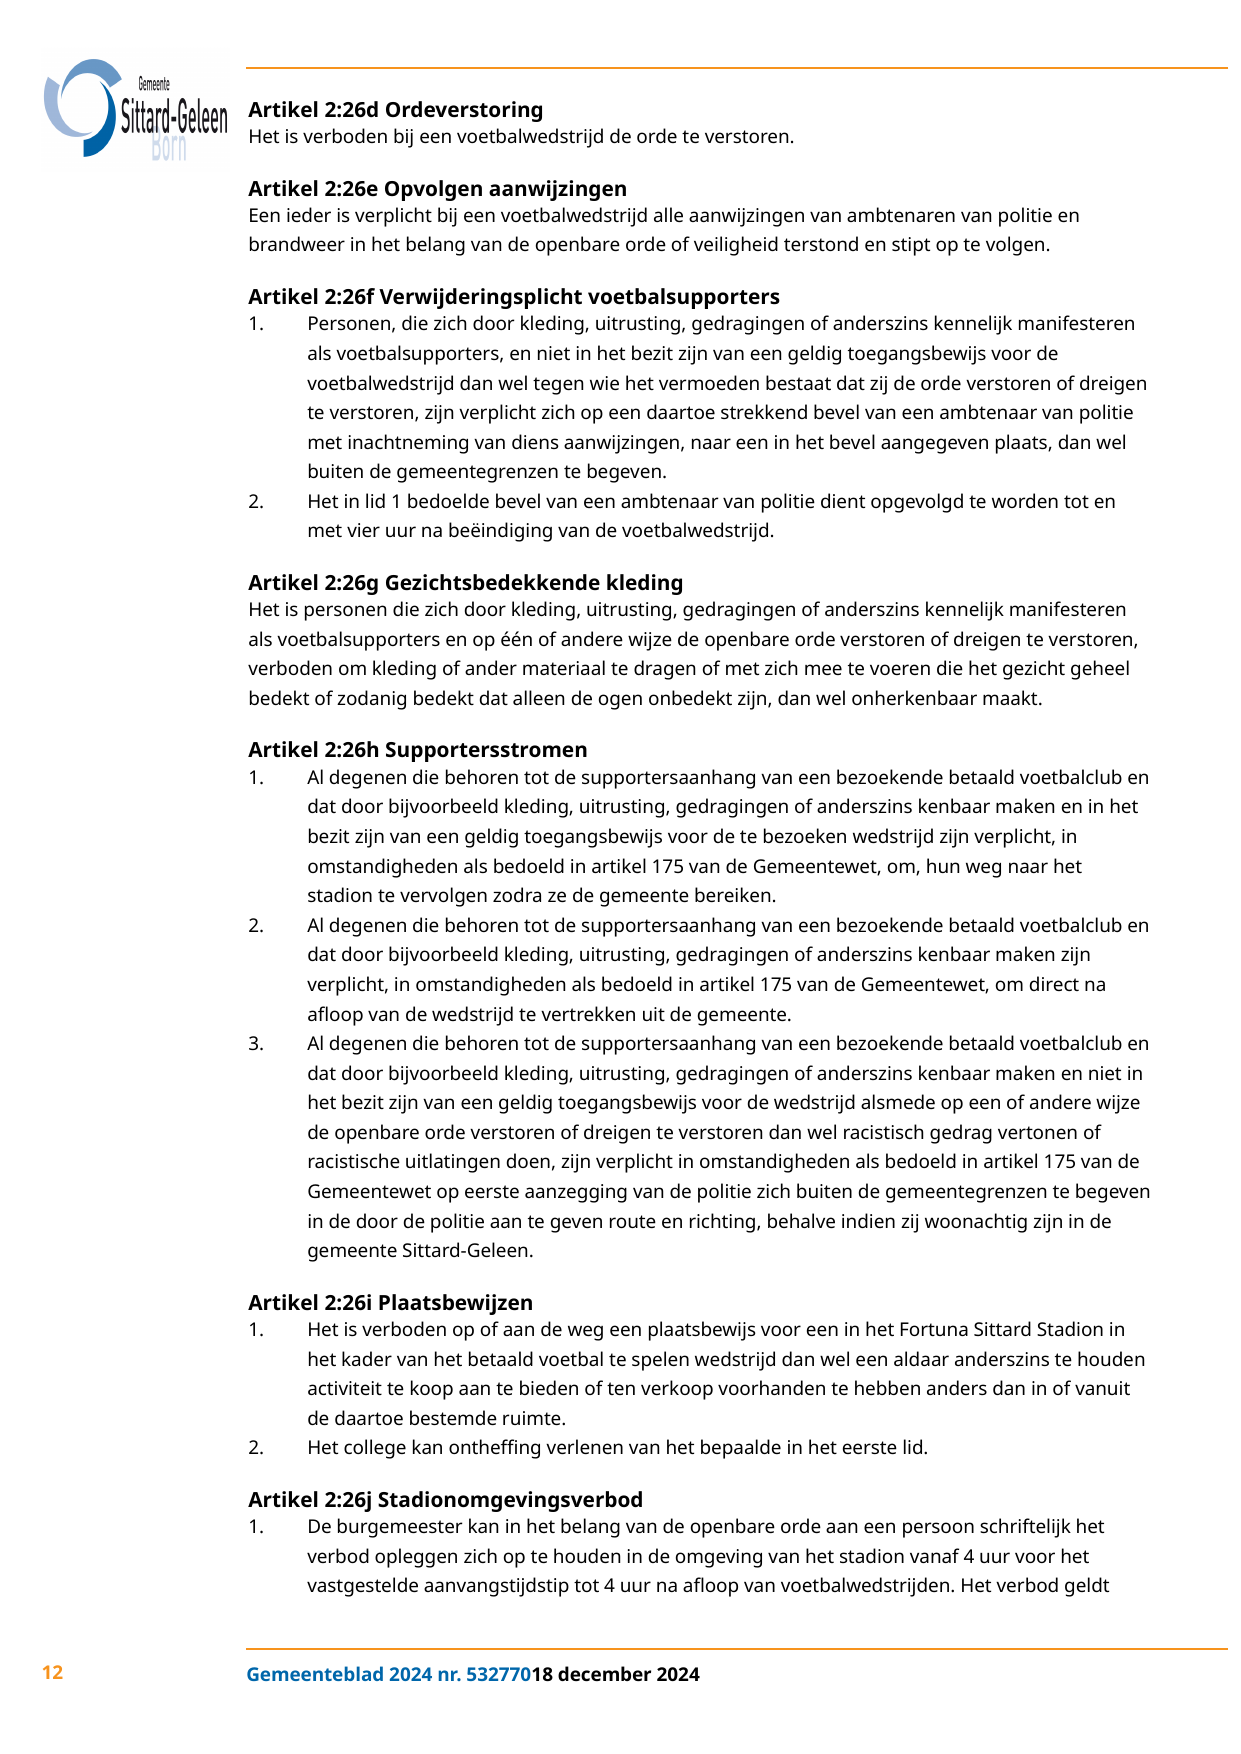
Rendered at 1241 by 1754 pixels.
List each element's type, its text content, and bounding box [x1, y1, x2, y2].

list Het is verboden op of aan de weg een plaatsbewijs voor een in het Fortuna Sittard Stadion in het kader van het betaald voetbal te spelen wedstrijd dan wel een aldaar anderszins te houden activiteit te koop aan te bieden of ten verkoop voorhanden te hebben anders dan in of vanuit de daartoe bestemde ruimte. [248, 1316, 1152, 1431]
text Het is verboden bij een voetbalwedstrijd de orde te verstoren. [248, 123, 1152, 149]
list De burgemeester kan in het belang van de openbare orde aan een persoon schriftelijk het verbod opleggen zich op te houden in de omgeving van het stadion vanaf 4 uur voor het vastgestelde aanvangstijdstip tot 4 uur na afloop van voetbalwedstrijden. Het verbod geldt [248, 1513, 1152, 1598]
text Artikel 2:26h Supportersstromen [248, 736, 1152, 764]
text Artikel 2:26i Plaatsbewijzen [248, 1288, 1152, 1316]
text Een ieder is verplicht bij een voetbalwedstrijd alle aanwijzingen van ambtenaren van politie en brandweer in het belang van de openbare orde of veiligheid terstond en stipt op te volgen. [248, 202, 1152, 257]
list Al degenen die behoren tot de supportersaanhang van een bezoekende betaald voetbalclub en dat door bijvoorbeeld kleding, uitrusting, gedragingen of anderszins kenbaar maken en in het bezit zijn van een geldig toegangsbewijs voor de te bezoeken wedstrijd zijn verplicht, in omstandigheden als bedoeld in artikel 175 van de Gemeentewet, om, hun weg naar het stadion te vervolgen zodra ze de gemeente bereiken. [248, 764, 1152, 908]
list Personen, die zich door kleding, uitrusting, gedragingen of anderszins kennelijk manifesteren als voetbalsupporters, en niet in het bezit zijn van een geldig toegangsbewijs voor de voetbalwedstrijd dan wel tegen wie het vermoeden bestaat dat zij de orde verstoren of dreigen te verstoren, zijn verplicht zich op een daartoe strekkend bevel van een ambtenaar van politie met inachtneming van diens aanwijzingen, naar een in het bevel aangegeven plaats, dan wel buiten de gemeentegrenzen te begeven. [248, 311, 1152, 484]
list Het in lid 1 bedoelde bevel van een ambtenaar van politie dient opgevolgd te worden tot en met vier uur na beëindiging van de voetbalwedstrijd. [248, 488, 1152, 543]
text Artikel 2:26g Gezichtsbedekkende kleding [248, 568, 1152, 596]
list Al degenen die behoren tot de supportersaanhang van een bezoekende betaald voetbalclub en dat door bijvoorbeeld kleding, uitrusting, gedragingen of anderszins kenbaar maken en niet in het bezit zijn van een geldig toegangsbewijs voor de wedstrijd alsmede op een of andere wijze de openbare orde verstoren of dreigen te verstoren dan wel racistisch gedrag vertonen of racistische uitlatingen doen, zijn verplicht in omstandigheden als bedoeld in artikel 175 van de Gemeentewet op eerste aanzegging van de politie zich buiten de gemeentegrenzen te begeven in de door de politie aan te geven route en richting, behalve indien zij woonachtig zijn in de gemeente Sittard-Geleen. [248, 1030, 1152, 1263]
picture [41, 47, 231, 172]
text Het is personen die zich door kleding, uitrusting, gedragingen of anderszins kennelijk manifesteren als voetbalsupporters en op één of andere wijze de openbare orde verstoren of dreigen te verstoren, verboden om kleding of ander materiaal te dragen of met zich mee te voeren die het gezicht geheel bedekt of zodanig bedekt dat alleen de ogen onbedekt zijn, dan wel onherkenbaar maakt. [248, 596, 1152, 711]
text Artikel 2:26j Stadionomgevingsverbod [248, 1485, 1152, 1513]
text Artikel 2:26d Ordeverstoring [248, 95, 1152, 123]
list Al degenen die behoren tot de supportersaanhang van een bezoekende betaald voetbalclub en dat door bijvoorbeeld kleding, uitrusting, gedragingen of anderszins kenbaar maken zijn verplicht, in omstandigheden als bedoeld in artikel 175 van de Gemeentewet, om direct na afloop van de wedstrijd te vertrekken uit de gemeente. [248, 912, 1152, 1026]
list Het college kan ontheffing verlenen van het bepaalde in het eerste lid. [248, 1434, 1152, 1460]
text Artikel 2:26f Verwijderingsplicht voetbalsupporters [248, 282, 1152, 311]
text Artikel 2:26e Opvolgen aanwijzingen [248, 174, 1152, 202]
